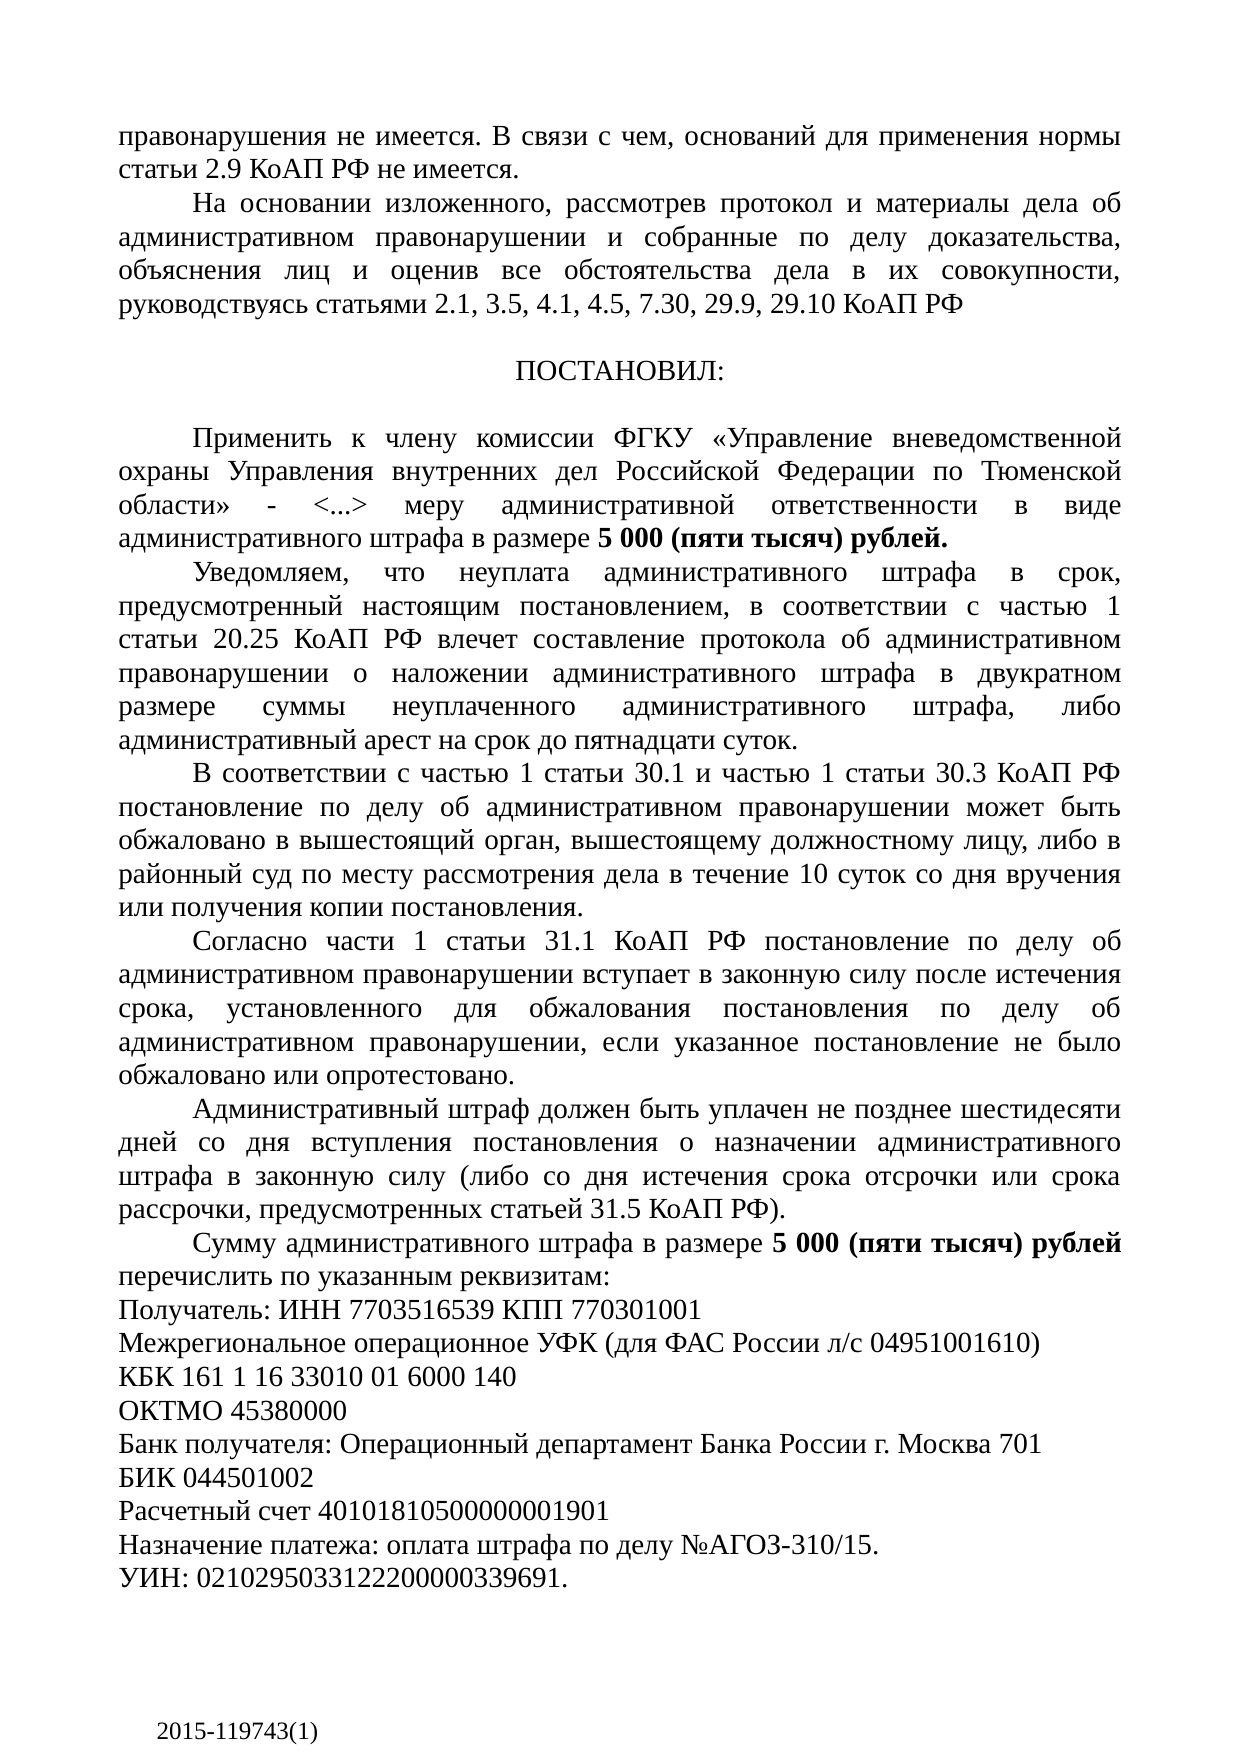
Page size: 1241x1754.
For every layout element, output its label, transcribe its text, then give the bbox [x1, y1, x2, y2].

text Расчетный счет 40101810500000001901 [118, 1493, 1122, 1527]
text Согласно части 1 статьи 31.1 КоАП РФ постановление по делу об административном правонарушении вступает в законную силу после истечения срока, установленного для обжалования постановления по делу об административном правонарушении, если указанное постановление не было обжаловано или опротестовано. [118, 923, 1122, 1091]
text Уведомляем, что неуплата административного штрафа в срок, предусмотренный настоящим постановлением, в соответствии с частью 1 статьи 20.25 КоАП РФ влечет составление протокола об административном правонарушении о наложении административного штрафа в двукратном размере суммы неуплаченного административного штрафа, либо административный арест на срок до пятнадцати суток. [118, 554, 1122, 755]
text Получатель: ИНН 7703516539 КПП 770301001 [118, 1292, 1122, 1326]
text Административный штраф должен быть уплачен не позднее шестидесяти дней со дня вступления постановления о назначении административного штрафа в законную силу (либо со дня истечения срока отсрочки или срока рассрочки, предусмотренных статьей 31.5 КоАП РФ). [118, 1091, 1122, 1225]
text Назначение платежа: оплата штрафа по делу №АГОЗ-310/15. [118, 1527, 1122, 1560]
text ПОСТАНОВИЛ: [118, 353, 1122, 386]
text Межрегиональное операционное УФК (для ФАС России л/с 04951001610) [118, 1326, 1122, 1359]
text УИН: 0210295033122200000339691. [118, 1560, 1122, 1594]
text На основании изложенного, рассмотрев протокол и материалы дела об административном правонарушении и собранные по делу доказательства, объяснения лиц и оценив все обстоятельства дела в их совокупности, руководствуясь статьями 2.1, 3.5, 4.1, 4.5, 7.30, 29.9, 29.10 КоАП РФ [118, 185, 1122, 319]
text правонарушения не имеется. В связи с чем, оснований для применения нормы статьи 2.9 КоАП РФ не имеется. [118, 118, 1122, 185]
text Применить к члену комиссии ФГКУ «Управление вневедомственной охраны Управления внутренних дел Российской Федерации по Тюменской области» - <...> меру административной ответственности в виде административного штрафа в размере 5 000 (пяти тысяч) рублей. [118, 420, 1122, 554]
text Сумму административного штрафа в размере 5 000 (пяти тысяч) рублей перечислить по указанным реквизитам: [118, 1225, 1122, 1292]
text БИК 044501002 [118, 1460, 1122, 1493]
text КБК 161 1 16 33010 01 6000 140 [118, 1359, 1122, 1393]
text В соответствии с частью 1 статьи 30.1 и частью 1 статьи 30.3 КоАП РФ постановление по делу об административном правонарушении может быть обжаловано в вышестоящий орган, вышестоящему должностному лицу, либо в районный суд по месту рассмотрения дела в течение 10 суток со дня вручения или получения копии постановления. [118, 755, 1122, 923]
text ОКТМО 45380000 [118, 1393, 1122, 1426]
text Банк получателя: Операционный департамент Банка России г. Москва 701 [118, 1426, 1122, 1460]
